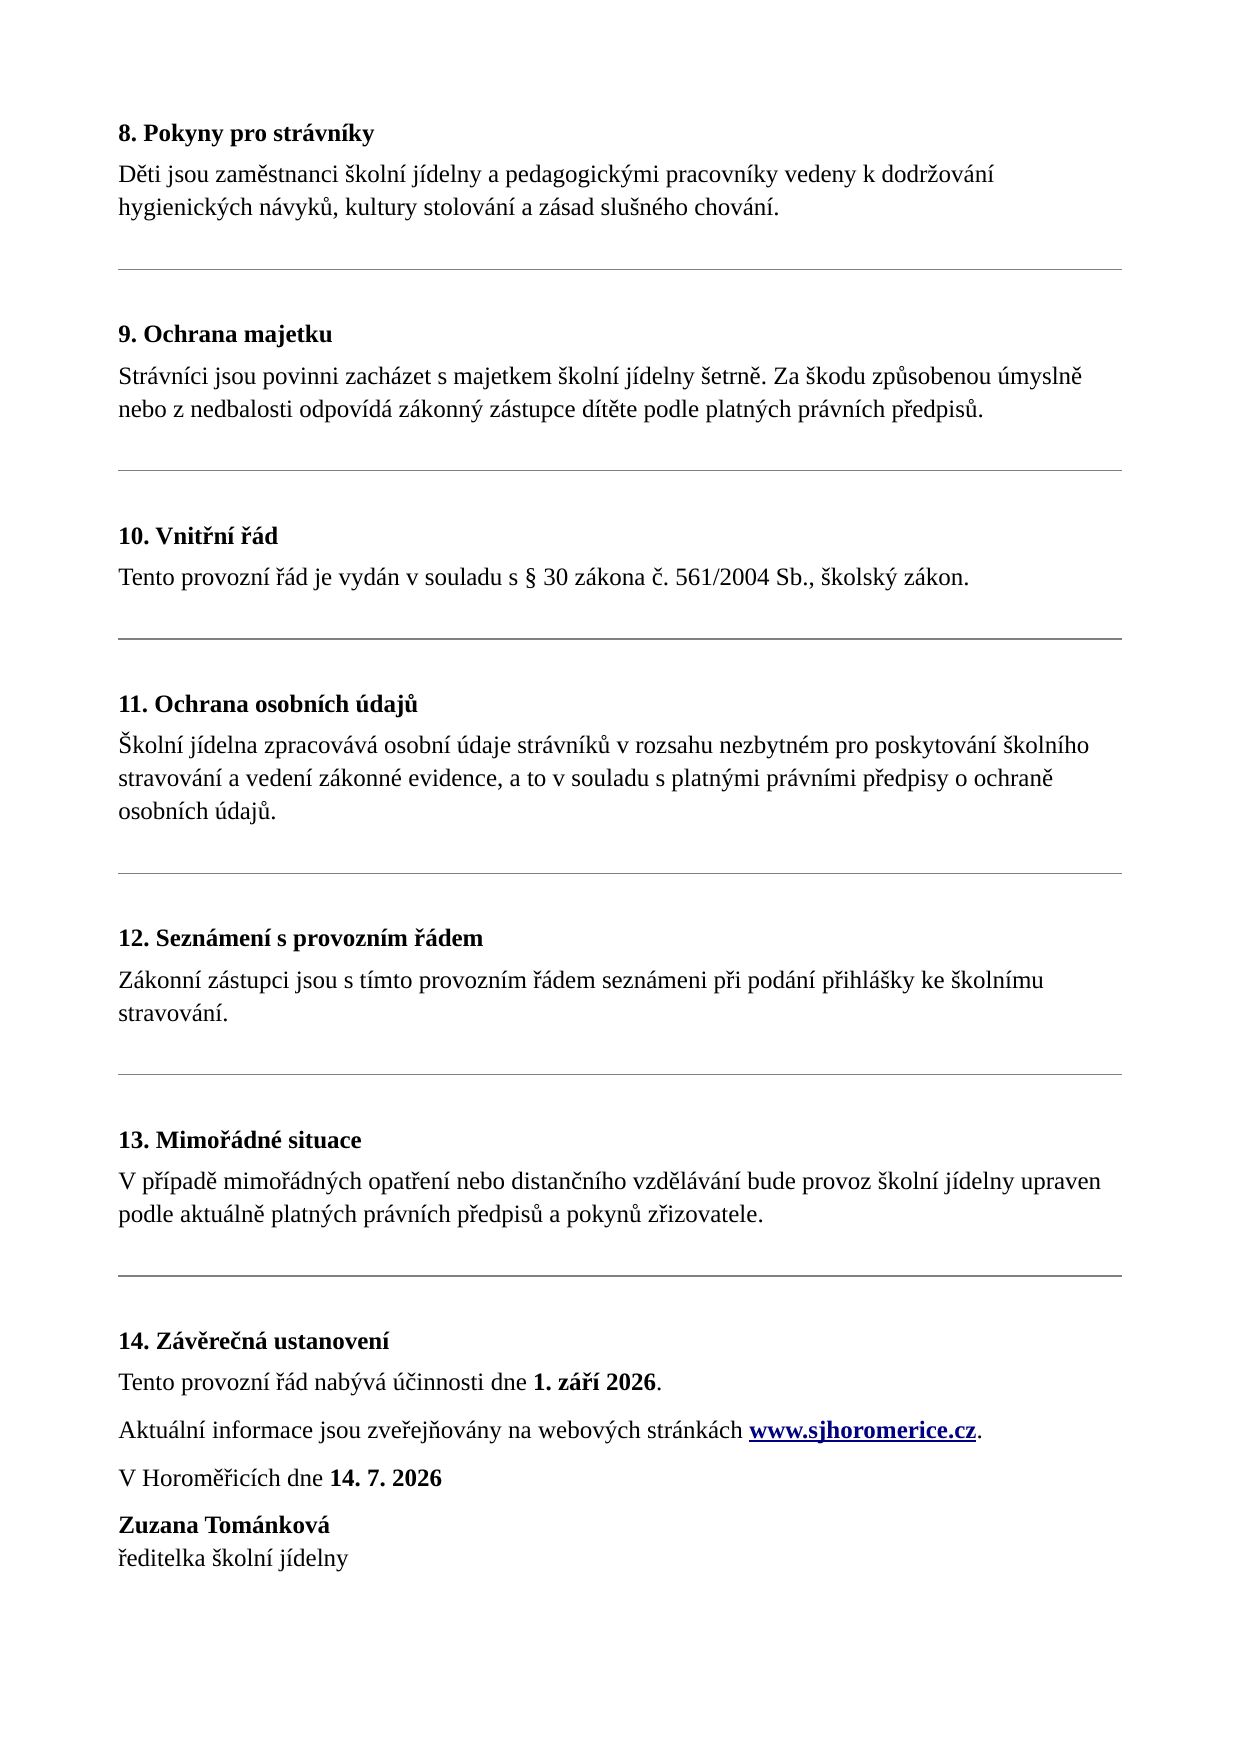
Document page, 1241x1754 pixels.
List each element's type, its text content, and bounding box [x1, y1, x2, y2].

text V případě mimořádných opatření nebo distančního vzdělávání bude provoz školní jídelny upraven podle aktuálně platných právních předpisů a pokynů zřizovatele. [118, 1166, 1122, 1228]
subtitle 12. Seznámení s provozním řádem [118, 923, 1122, 952]
text Tento provozní řád je vydán v souladu s § 30 zákona č. 561/2004 Sb., školský zákon. [118, 562, 1122, 591]
text Školní jídelna zpracovává osobní údaje strávníků v rozsahu nezbytném pro poskytování školního stravování a vedení zákonné evidence, a to v souladu s platnými právními předpisy o ochraně osobních údajů. [118, 730, 1122, 825]
text Strávníci jsou povinni zacházet s majetkem školní jídelny šetrně. Za škodu způsobenou úmyslně nebo z nedbalosti odpovídá zákonný zástupce dítěte podle platných právních předpisů. [118, 361, 1122, 422]
subtitle 9. Ochrana majetku [118, 319, 1122, 348]
subtitle 11. Ochrana osobních údajů [118, 689, 1122, 718]
text Zákonní zástupci jsou s tímto provozním řádem seznámeni při podání přihlášky ke školnímu stravování. [118, 965, 1122, 1027]
subtitle 14. Závěrečná ustanovení [118, 1326, 1122, 1355]
subtitle 10. Vnitřní řád [118, 521, 1122, 549]
text Tento provozní řád nabývá účinnosti dne 1. září 2026. [118, 1367, 1122, 1396]
text Zuzana Tománková ředitelka školní jídelny [118, 1510, 1122, 1572]
subtitle 13. Mimořádné situace [118, 1125, 1122, 1154]
text V Horoměřicích dne 14. 7. 2026 [118, 1463, 1122, 1491]
text Aktuální informace jsou zveřejňovány na webových stránkách www.sjhoromerice.cz. [118, 1415, 1122, 1444]
subtitle 8. Pokyny pro strávníky [118, 118, 1122, 147]
text Děti jsou zaměstnanci školní jídelny a pedagogickými pracovníky vedeny k dodržování hygienických návyků, kultury stolování a zásad slušného chování. [118, 159, 1122, 221]
